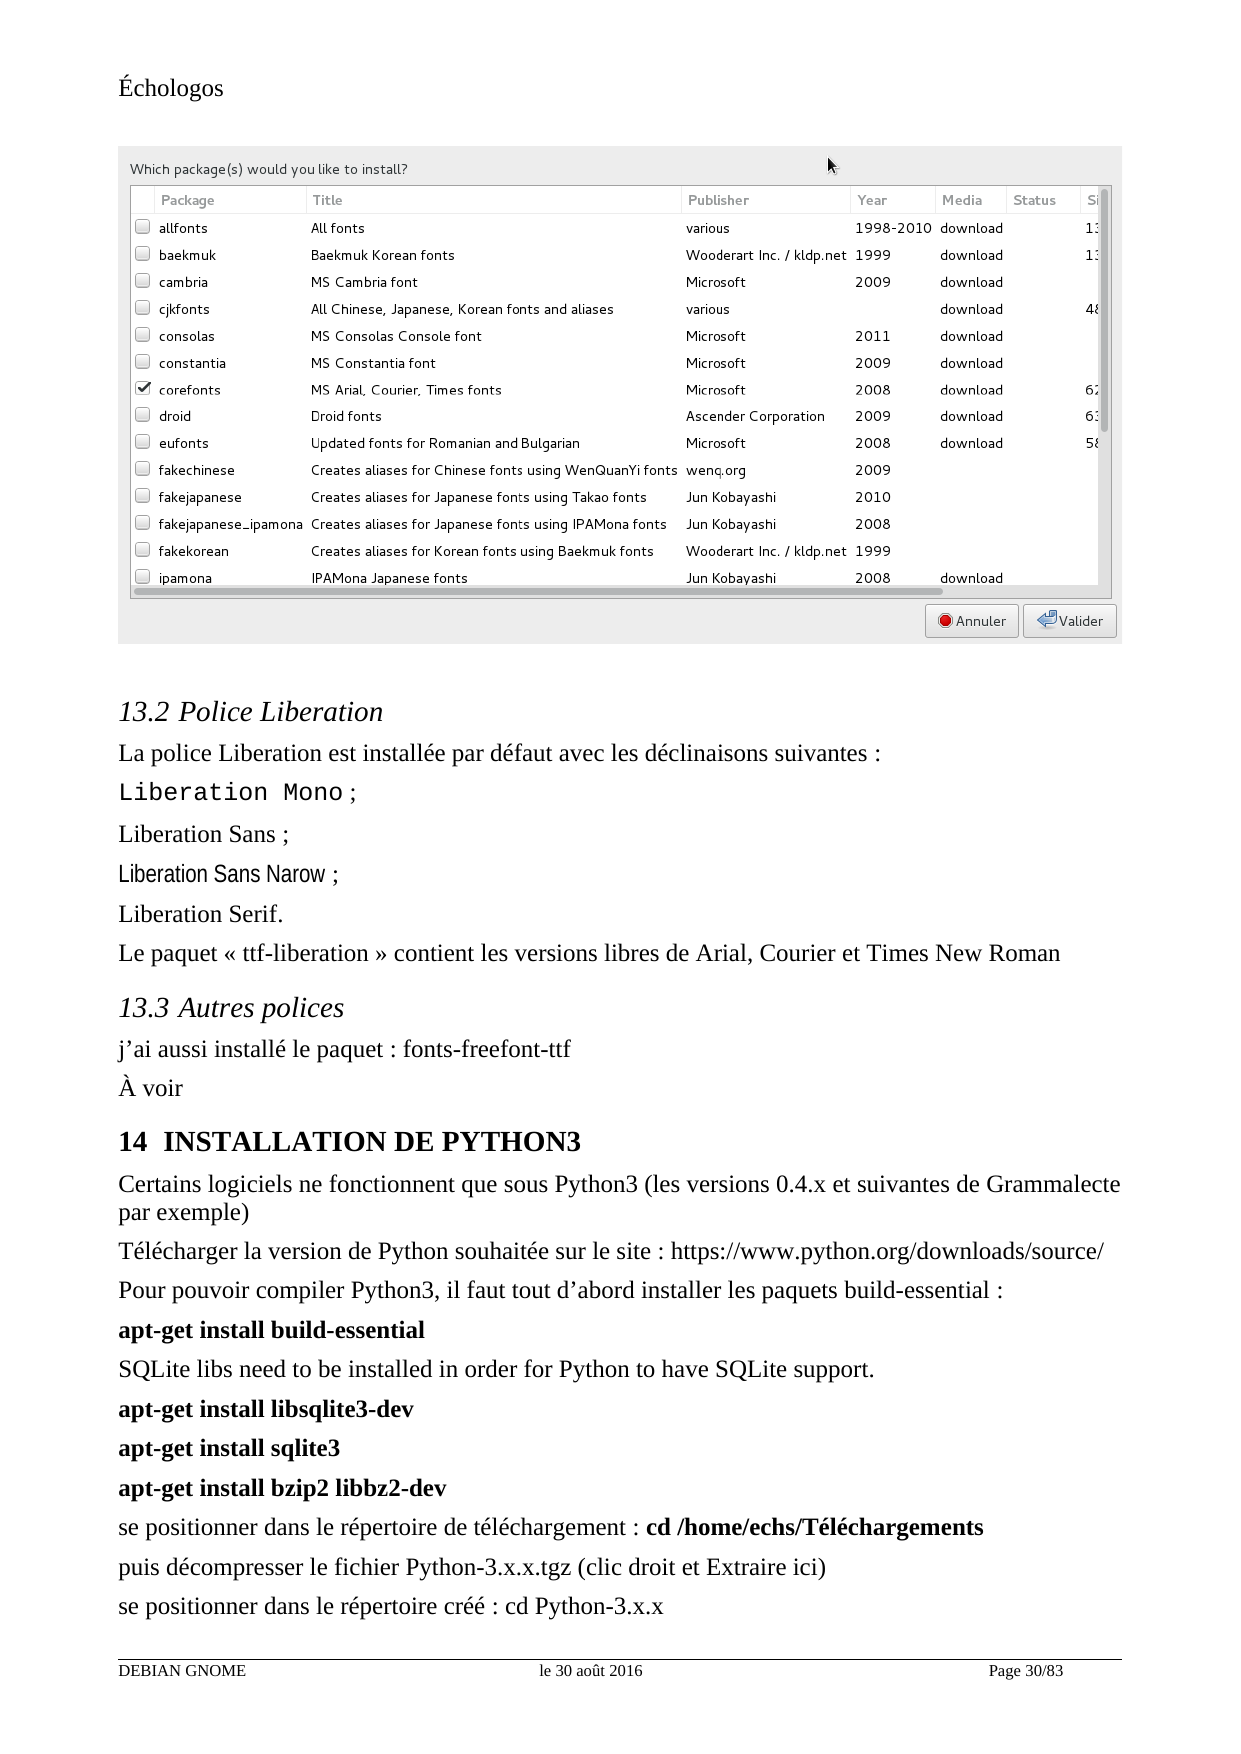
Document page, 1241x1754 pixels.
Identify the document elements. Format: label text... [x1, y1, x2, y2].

text Liberation Sans Narow ; [118, 859, 1122, 888]
text Liberation Mono ; [118, 778, 1122, 808]
text j’ai aussi installé le paquet : fonts-freefont-ttf [118, 1035, 1122, 1063]
text se positionner dans le répertoire créé : cd Python-3.x.x [118, 1592, 1122, 1620]
text Liberation Serif. [118, 900, 1122, 928]
text Télécharger la version de Python souhaitée sur le site : https://www.python.org/downloads/source/ [118, 1237, 1122, 1265]
text apt-get install bzip2 libbz2-dev [118, 1474, 1122, 1502]
text Pour pouvoir compiler Python3, il faut tout d’abord installer les paquets build-essential : [118, 1277, 1122, 1304]
text SQLite libs need to be installed in order for Python to have SQLite support. [118, 1356, 1122, 1383]
text puis décompresser le fichier Python-3.x.x.tgz (clic droit et Extraire ici) [118, 1553, 1122, 1581]
subtitle Police Liberation [118, 695, 1122, 727]
subtitle Installation de Python3 [118, 1126, 1122, 1158]
text Le paquet « ttf-liberation » contient les versions libres de Arial, Courier et Times New Roman [118, 939, 1122, 967]
text apt-get install libsqlite3-dev [118, 1395, 1122, 1423]
text apt-get install sqlite3 [118, 1434, 1122, 1462]
text apt-get install build-essential [118, 1316, 1122, 1344]
picture [118, 146, 1123, 644]
text Liberation Sans ; [118, 820, 1122, 848]
text La police Liberation est installée par défaut avec les déclinaisons suivantes : [118, 739, 1122, 767]
text se positionner dans le répertoire de téléchargement : cd /home/echs/Téléchargements [118, 1513, 1122, 1541]
text Certains logiciels ne fonctionnent que sous Python3 (les versions 0.4.x et suivantes de Grammalecte par exemple) [118, 1170, 1122, 1225]
subtitle Autres polices [118, 991, 1122, 1023]
text À voir [118, 1074, 1122, 1102]
